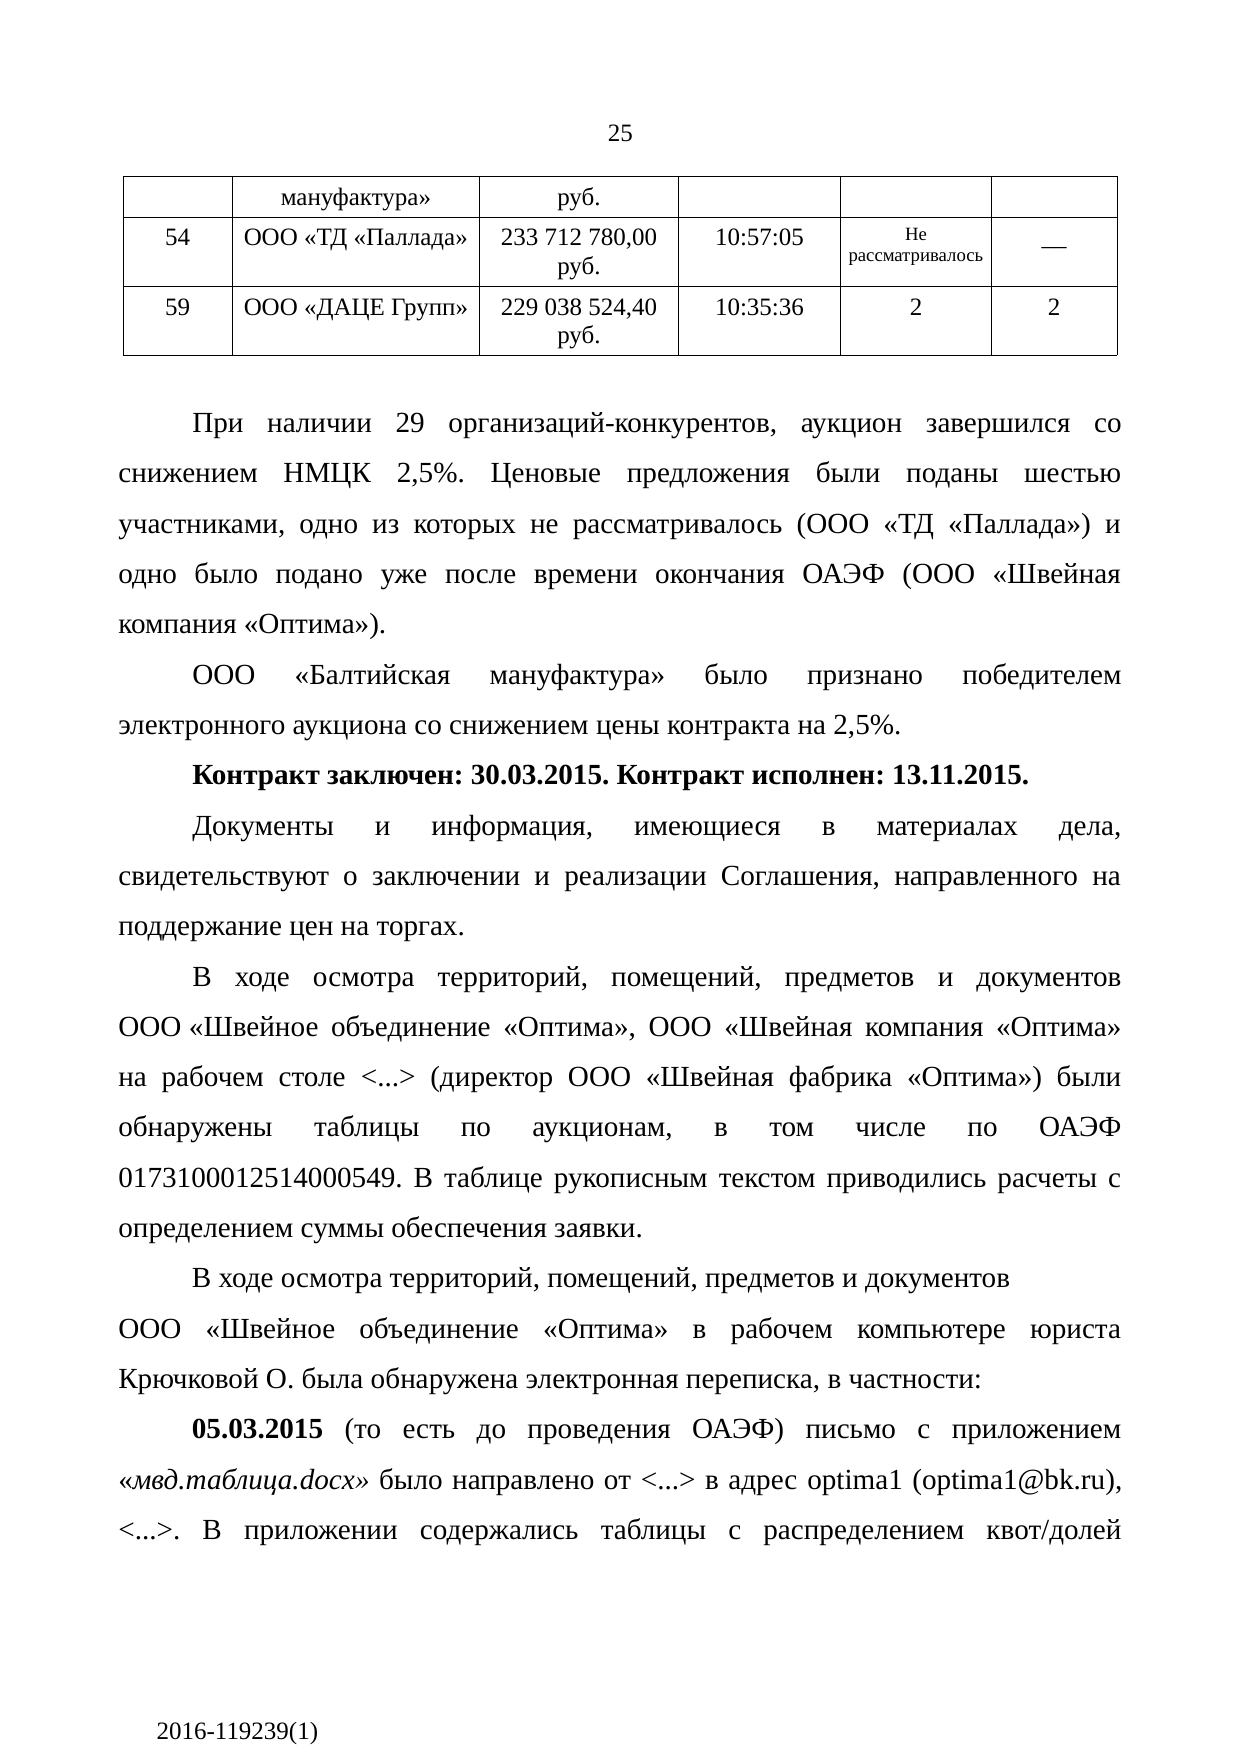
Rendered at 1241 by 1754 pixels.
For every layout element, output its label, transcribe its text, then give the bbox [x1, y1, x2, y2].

table_cell __ [992, 218, 1117, 286]
table_cell [679, 177, 840, 217]
text Контракт заключен: 30.03.2015. Контракт исполнен: 13.11.2015. [118, 757, 1122, 791]
text В ходе осмотра территорий, помещений, предметов и документов ООО «Швейное объединение «Оптима», ООО «Швейная компания «Оптима» на рабочем столе <...> (директор ООО «Швейная фабрика «Оптима») были обнаружены таблицы по аукционам, в том числе по ОАЭФ 0173100012514000549. В таблице рукописным текстом приводились расчеты с определением суммы обеспечения заявки. [118, 959, 1122, 1244]
table_cell 59 [124, 287, 232, 355]
table_cell [992, 177, 1117, 217]
table_cell руб. [480, 177, 678, 217]
table_cell мануфактура» [233, 177, 479, 217]
text 05.03.2015 (то есть до проведения ОАЭФ) письмо с приложением «мвд.таблица.docx» было направлено от <...> в адрес optima1 (optima1@bk.ru), <...>. В приложении содержались таблицы с распределением квот/долей [118, 1411, 1122, 1546]
table_cell 10:57:05 [679, 218, 840, 286]
table_cell 10:35:36 [679, 287, 840, 355]
table_cell 2 [841, 287, 991, 355]
text ООО «Балтийская мануфактура» было признано победителем электронного аукциона со снижением цены контракта на 2,5%. [118, 657, 1122, 741]
table_cell 54 [124, 218, 232, 286]
table_cell [841, 177, 991, 217]
text Документы и информация, имеющиеся в материалах дела, свидетельствуют о заключении и реализации Соглашения, направленного на поддержание цен на торгах. [118, 808, 1122, 942]
table_cell ООО «ТД «Паллада» [233, 218, 479, 286]
table_cell 2 [992, 287, 1117, 355]
table_cell 233 712 780,00 руб. [480, 218, 678, 286]
text В ходе осмотра территорий, помещений, предметов и документов ООО «Швейное объединение «Оптима» в рабочем компьютере юриста Крючковой О. была обнаружена электронная переписка, в частности: [118, 1261, 1122, 1395]
table_cell Не рассматривалось [841, 218, 991, 286]
text При наличии 29 организаций-конкурентов, аукцион завершился со снижением НМЦК 2,5%. Ценовые предложения были поданы шестью участниками, одно из которых не рассматривалось (ООО «ТД «Паллада») и одно было подано уже после времени окончания ОАЭФ (ООО «Швейная компания «Оптима»). [118, 405, 1122, 640]
table_cell ООО «ДАЦЕ Групп» [233, 287, 479, 355]
table_cell 229 038 524,40 руб. [480, 287, 678, 355]
table_cell [124, 177, 232, 217]
